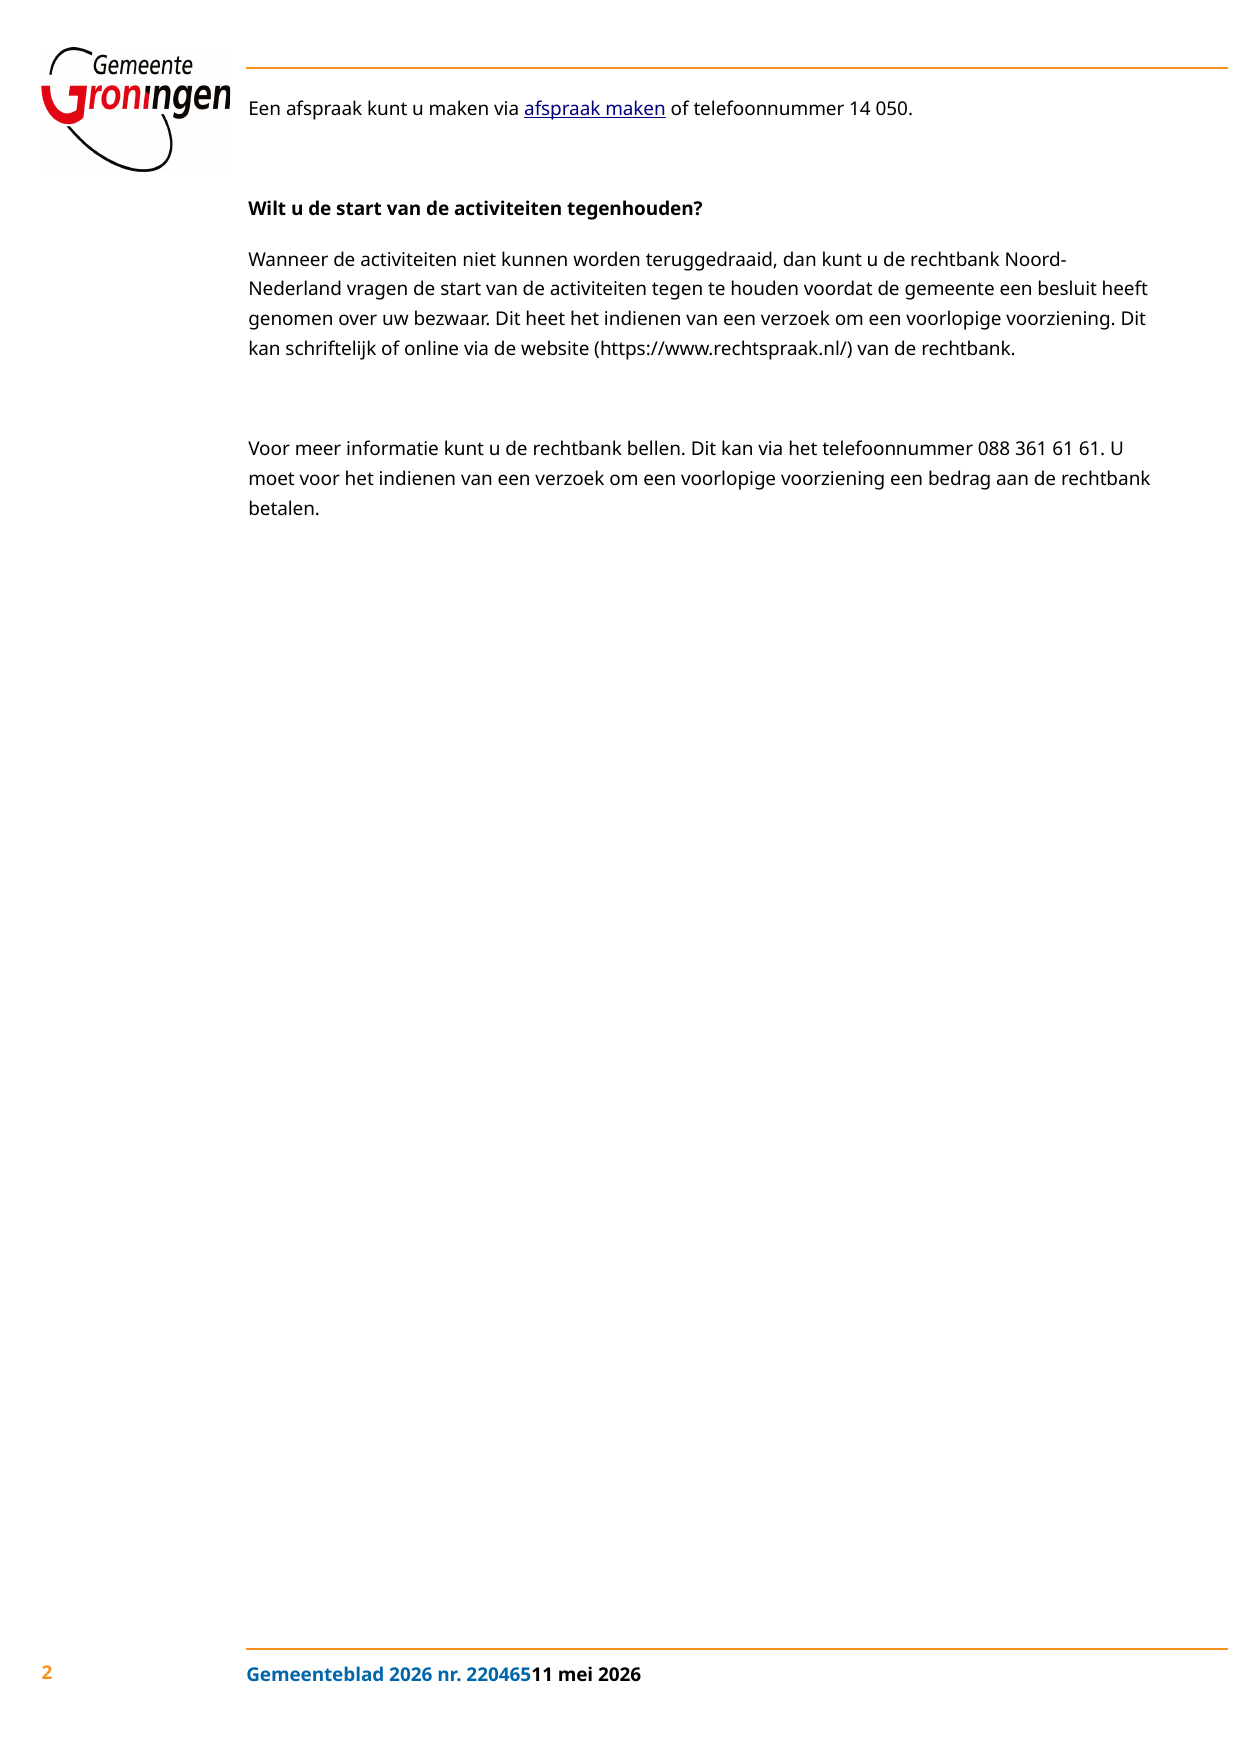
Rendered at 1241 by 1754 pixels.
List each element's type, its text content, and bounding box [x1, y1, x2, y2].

text Wilt u de start van de activiteiten tegenhouden? [248, 196, 1152, 221]
text Wanneer de activiteiten niet kunnen worden teruggedraaid, dan kunt u de rechtbank Noord-Nederland vragen de start van de activiteiten tegen te houden voordat de gemeente een besluit heeft genomen over uw bezwaar. Dit heet het indienen van een verzoek om een voorlopige voorziening. Dit kan schriftelijk of online via de website (https://www.rechtspraak.nl/) van de rechtbank. [248, 246, 1152, 361]
text Voor meer informatie kunt u de rechtbank bellen. Dit kan via het telefoonnummer 088 361 61 61. U moet voor het indienen van een verzoek om een voorlopige voorziening een bedrag aan de rechtbank betalen. [248, 436, 1152, 521]
text Een afspraak kunt u maken via afspraak maken of telefoonnummer 14 050. [248, 95, 1152, 121]
picture [41, 47, 231, 172]
